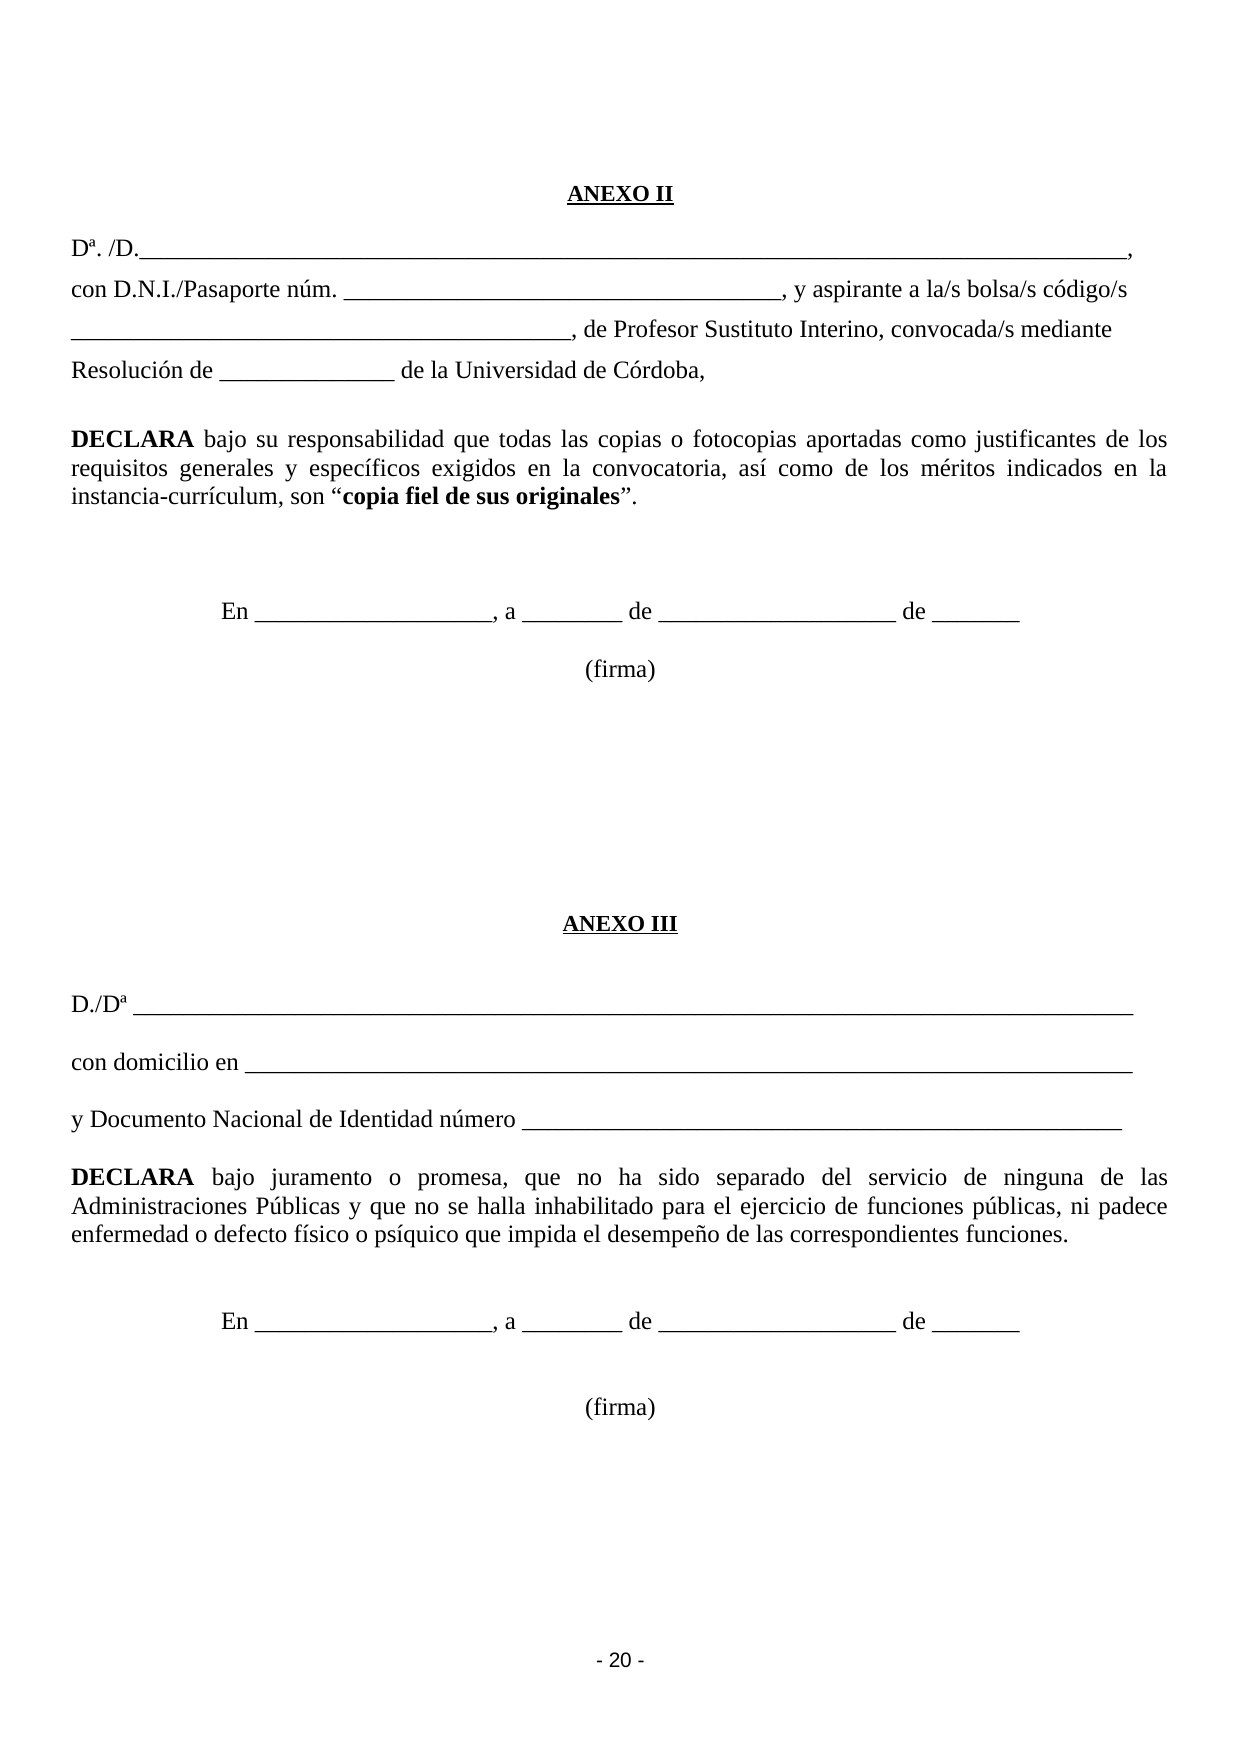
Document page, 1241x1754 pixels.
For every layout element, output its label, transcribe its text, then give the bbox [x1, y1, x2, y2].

text ANEXO III [71, 910, 1169, 937]
text Dª. /D._______________________________________________________________________________, [71, 233, 1169, 262]
text D./Dª ________________________________________________________________________________ [71, 989, 1169, 1018]
text Resolución de ______________ de la Universidad de Córdoba, [71, 355, 1169, 383]
text En ___________________, a ________ de ___________________ de _______ [71, 596, 1169, 625]
text DECLARA bajo su responsabilidad que todas las copias o fotocopias aportadas como justificantes de los requisitos generales y específicos exigidos en la convocatoria, así como de los méritos indicados en la instancia-currículum, son “copia fiel de sus originales”. [71, 424, 1169, 510]
text (firma) [71, 1392, 1169, 1421]
text y Documento Nacional de Identidad número ________________________________________________ [71, 1104, 1169, 1133]
text (firma) [71, 654, 1169, 683]
text En ___________________, a ________ de ___________________ de _______ [71, 1306, 1169, 1334]
text ANEXO II [71, 180, 1169, 207]
text ________________________________________, de Profesor Sustituto Interino, convocada/s mediante [71, 314, 1169, 343]
text con D.N.I./Pasaporte núm. ___________________________________, y aspirante a la/s bolsa/s código/s [71, 274, 1169, 302]
text DECLARA bajo juramento o promesa, que no ha sido separado del servicio de ninguna de las Administraciones Públicas y que no se halla inhabilitado para el ejercicio de funciones públicas, ni padece enfermedad o defecto físico o psíquico que impida el desempeño de las correspondientes funciones. [71, 1162, 1169, 1248]
text con domicilio en _______________________________________________________________________ [71, 1047, 1169, 1076]
